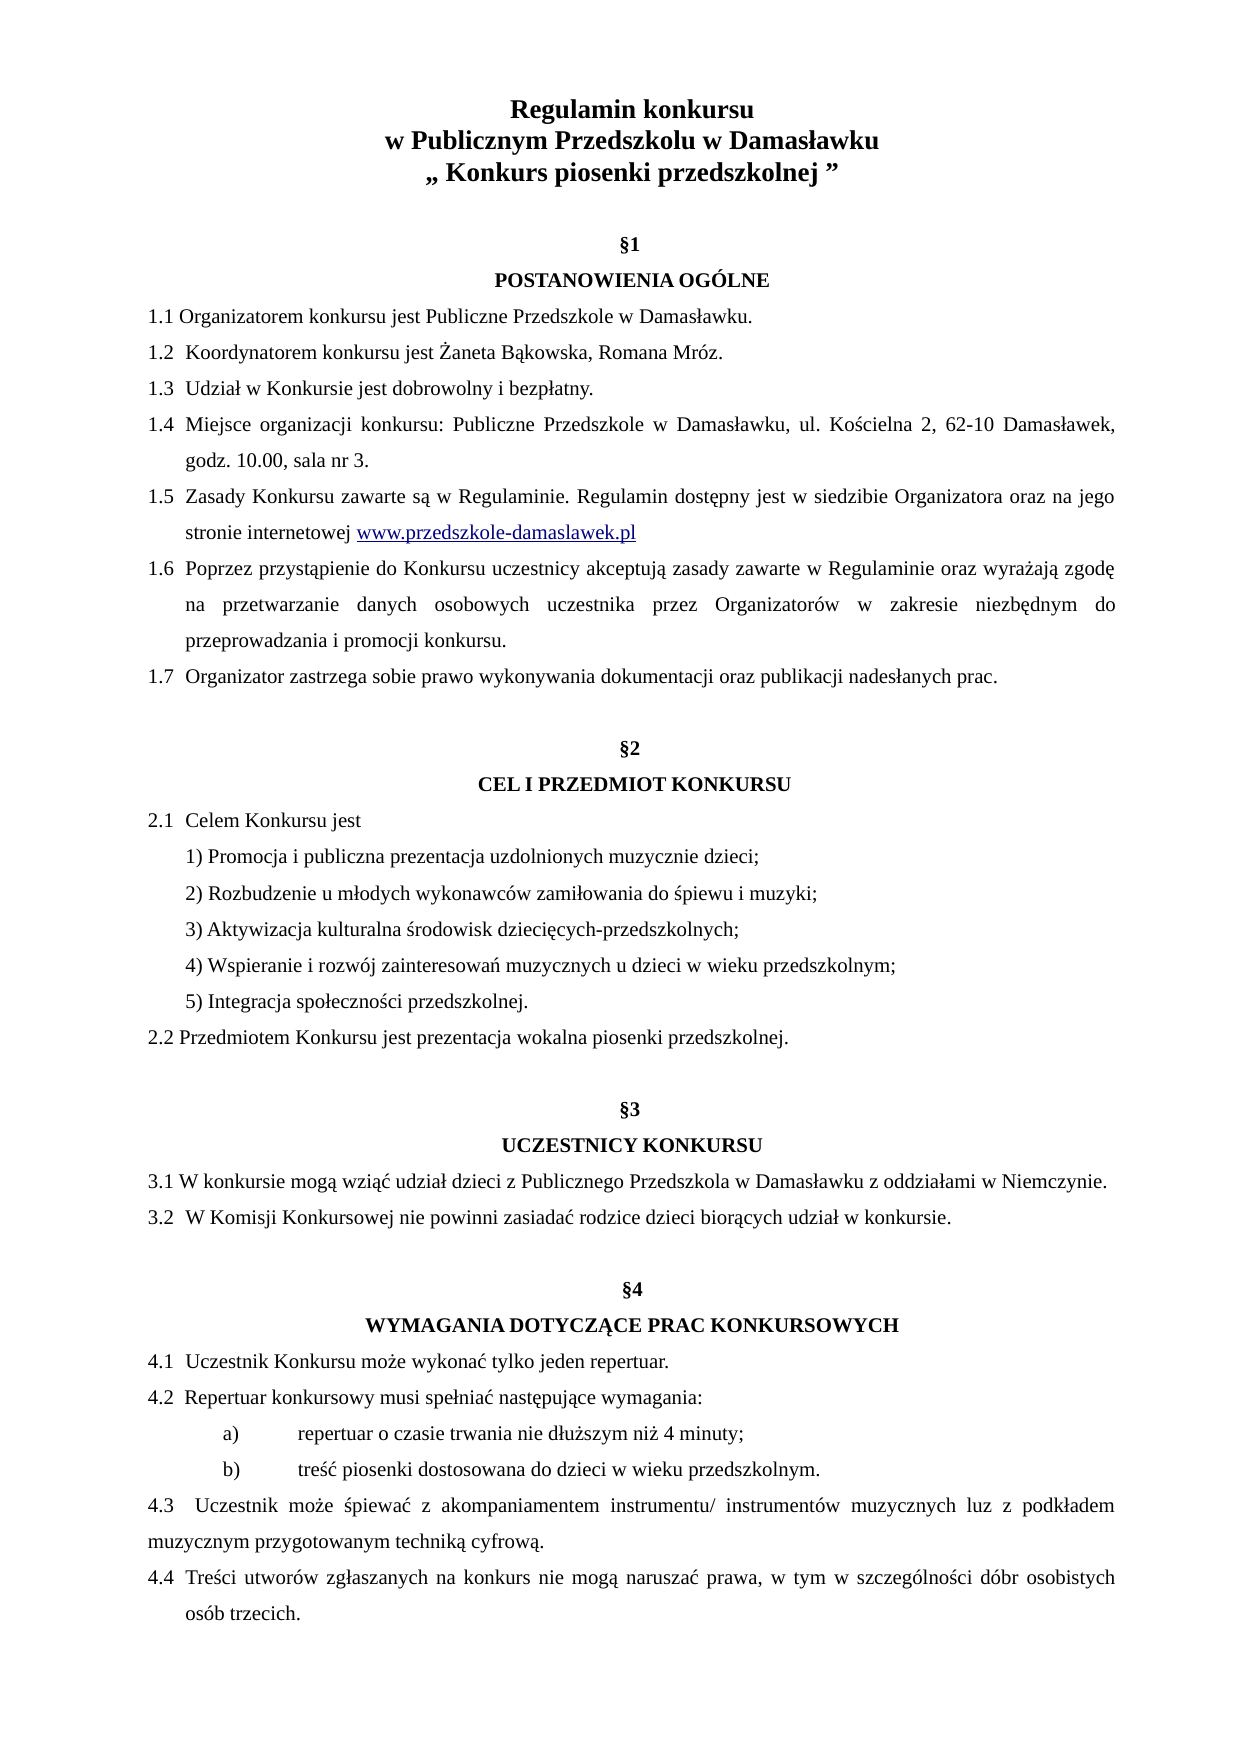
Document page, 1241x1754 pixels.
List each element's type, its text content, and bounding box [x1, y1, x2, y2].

text w Publicznym Przedszkolu w Damasławku [148, 124, 1116, 156]
list 2) Rozbudzenie u młodych wykonawców zamiłowania do śpiewu i muzyki; [148, 880, 1116, 904]
text POSTANOWIENIA OGÓLNE [148, 268, 1116, 292]
text §2 [148, 736, 1116, 760]
text §3 [148, 1097, 1116, 1121]
text 2.2 Przedmiotem Konkursu jest prezentacja wokalna piosenki przedszkolnej. [148, 1024, 1116, 1049]
list Udział w Konkursie jest dobrowolny i bezpłatny. [148, 376, 1116, 400]
text 4.2 Repertuar konkursowy musi spełniać następujące wymagania: [148, 1385, 1116, 1409]
list Uczestnik Konkursu może wykonać tylko jeden repertuar. [148, 1349, 1116, 1373]
text „ Konkurs piosenki przedszkolnej ” [148, 156, 1116, 187]
list treść piosenki dostosowana do dzieci w wieku przedszkolnym. [223, 1457, 1116, 1481]
text UCZESTNICY KONKURSU [148, 1133, 1116, 1157]
list 5) Integracja społeczności przedszkolnej. [148, 988, 1116, 1013]
list Koordynatorem konkursu jest Żaneta Bąkowska, Romana Mróz. [148, 340, 1116, 364]
text Regulamin konkursu [148, 93, 1116, 124]
text §1 [148, 232, 1116, 256]
list Treści utworów zgłaszanych na konkurs nie mogą naruszać prawa, w tym w szczególności dóbr osobistych osób trzecich. [148, 1565, 1116, 1625]
list Poprzez przystąpienie do Konkursu uczestnicy akceptują zasady zawarte w Regulaminie oraz wyrażają zgodę na przetwarzanie danych osobowych uczestnika przez Organizatorów w zakresie niezbędnym do przeprowadzania i promocji konkursu. [148, 556, 1116, 652]
text CEL I PRZEDMIOT KONKURSU [148, 772, 1116, 796]
list repertuar o czasie trwania nie dłuższym niż 4 minuty; [223, 1421, 1116, 1445]
text 1.1 Organizatorem konkursu jest Publiczne Przedszkole w Damasławku. [148, 304, 1116, 328]
list 3) Aktywizacja kulturalna środowisk dziecięcych-przedszkolnych; [148, 916, 1116, 941]
list Miejsce organizacji konkursu: Publiczne Przedszkole w Damasławku, ul. Kościelna 2, 62-10 Damasławek, godz. 10.00, sala nr 3. [148, 412, 1116, 472]
list 1) Promocja i publiczna prezentacja uzdolnionych muzycznie dzieci; [148, 844, 1116, 868]
text WYMAGANIA DOTYCZĄCE PRAC KONKURSOWYCH [148, 1313, 1116, 1337]
text 4.3 Uczestnik może śpiewać z akompaniamentem instrumentu/ instrumentów muzycznych luz z podkładem muzycznym przygotowanym techniką cyfrową. [148, 1493, 1116, 1553]
list Zasady Konkursu zawarte są w Regulaminie. Regulamin dostępny jest w siedzibie Organizatora oraz na jego stronie internetowej www.przedszkole-damaslawek.pl [148, 484, 1116, 544]
list Celem Konkursu jest [148, 808, 1116, 832]
text §4 [148, 1277, 1116, 1301]
list Organizator zastrzega sobie prawo wykonywania dokumentacji oraz publikacji nadesłanych prac. [148, 664, 1116, 688]
list 4) Wspieranie i rozwój zainteresowań muzycznych u dzieci w wieku przedszkolnym; [148, 952, 1116, 977]
text 3.1 W konkursie mogą wziąć udział dzieci z Publicznego Przedszkola w Damasławku z oddziałami w Niemczynie. [148, 1169, 1116, 1193]
list W Komisji Konkursowej nie powinni zasiadać rodzice dzieci biorących udział w konkursie. [148, 1205, 1116, 1229]
